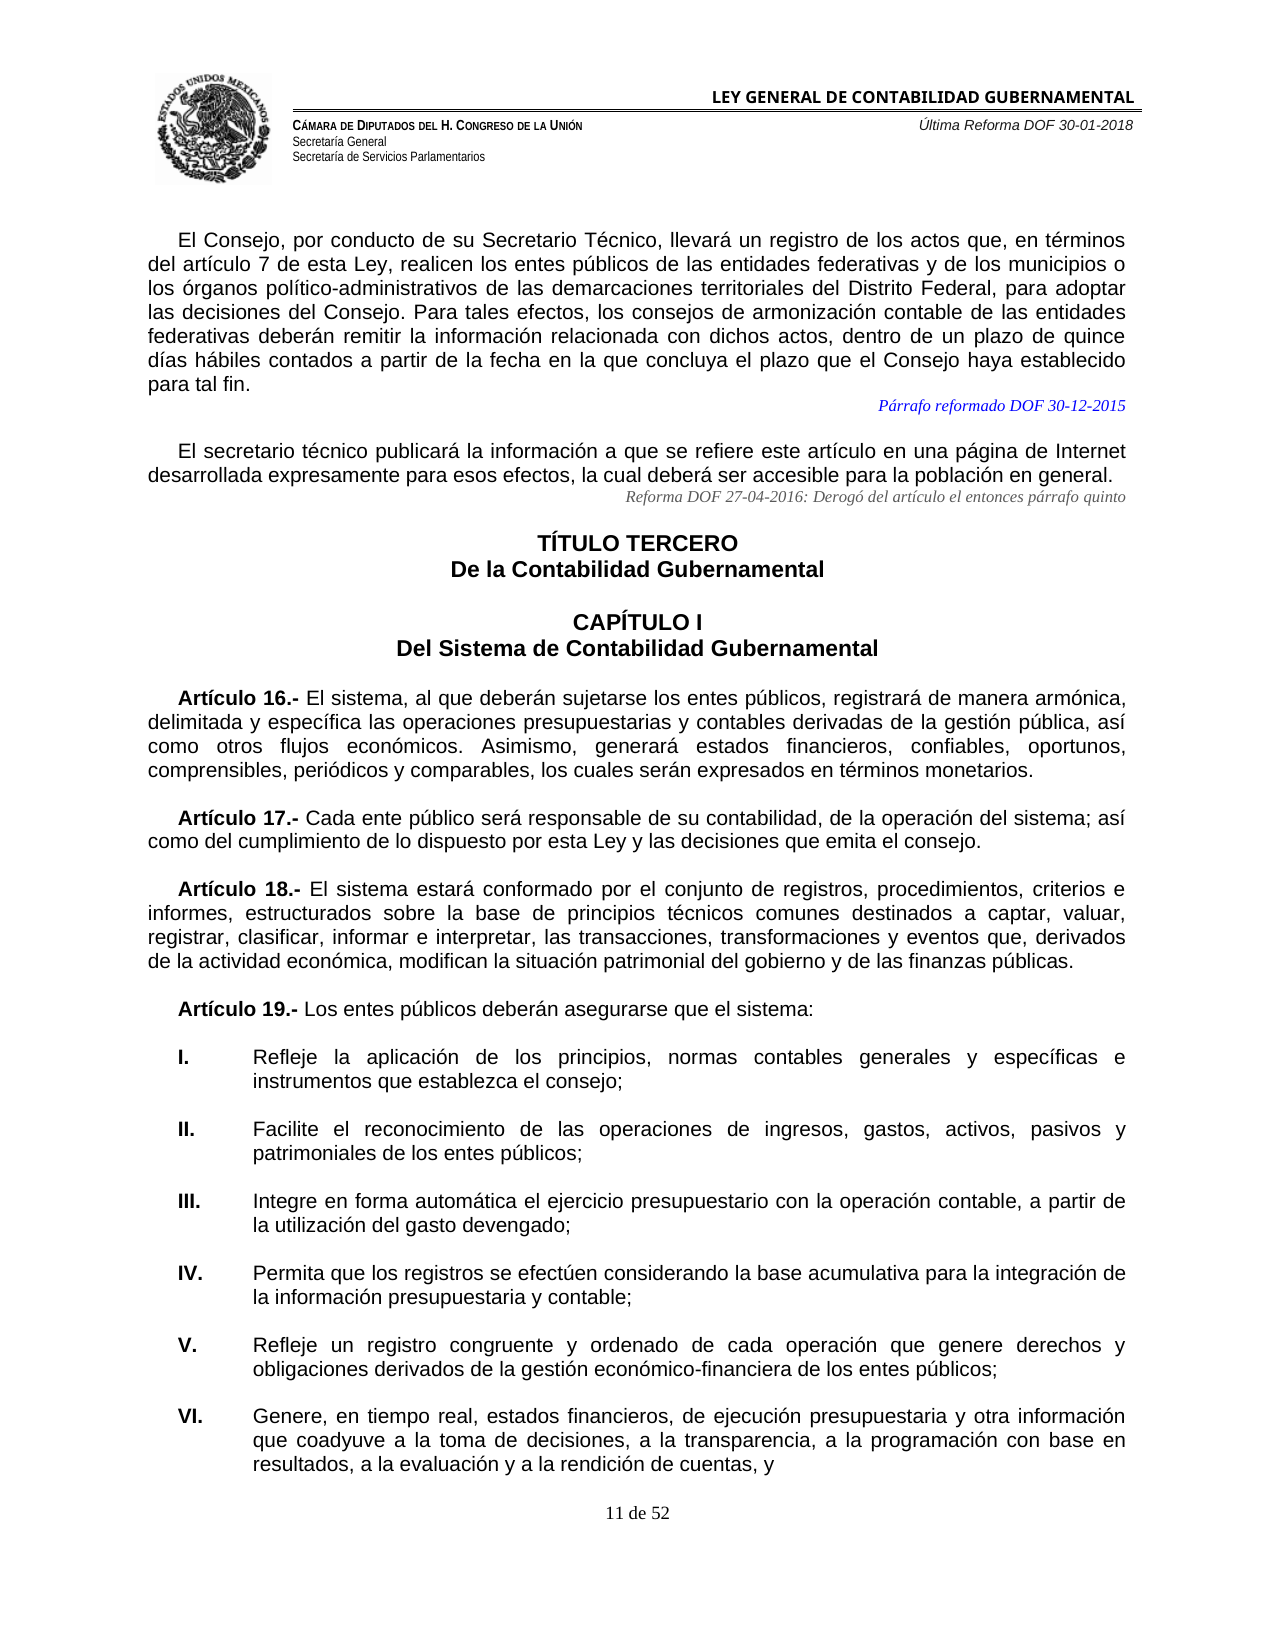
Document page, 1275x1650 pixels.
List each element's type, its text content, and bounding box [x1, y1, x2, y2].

text I. Refleje la aplicación de los principios, normas contables generales y específicas e instrumentos que establezca el consejo; [178, 1045, 1127, 1093]
text CAPÍTULO I [148, 609, 1127, 635]
text Párrafo reformado DOF 30-12-2015 [148, 396, 1127, 415]
text Artículo 17.- Cada ente público será responsable de su contabilidad, de la operación del sistema; así como del cumplimiento de lo dispuesto por esta Ley y las decisiones que emita el consejo. [148, 805, 1127, 853]
text Del Sistema de Contabilidad Gubernamental [148, 635, 1127, 662]
text Artículo 19.- Los entes públicos deberán asegurarse que el sistema: [148, 997, 1127, 1021]
text VI. Genere, en tiempo real, estados financieros, de ejecución presupuestaria y otra información que coadyuve a la toma de decisiones, a la transparencia, a la programación con base en resultados, a la evaluación y a la rendición de cuentas, y [178, 1404, 1127, 1476]
text V. Refleje un registro congruente y ordenado de cada operación que genere derechos y obligaciones derivados de la gestión económico-financiera de los entes públicos; [178, 1332, 1127, 1380]
text De la Contabilidad Gubernamental [148, 556, 1127, 582]
text IV. Permita que los registros se efectúen considerando la base acumulativa para la integración de la información presupuestaria y contable; [178, 1261, 1127, 1308]
text El Consejo, por conducto de su Secretario Técnico, llevará un registro de los actos que, en términos del artículo 7 de esta Ley, realicen los entes públicos de las entidades federativas y de los municipios o los órganos político-administrativos de las demarcaciones territoriales del Distrito Federal, para adoptar las decisiones del Consejo. Para tales efectos, los consejos de armonización contable de las entidades federativas deberán remitir la información relacionada con dichos actos, dentro de un plazo de quince días hábiles contados a partir de la fecha en la que concluya el plazo que el Consejo haya establecido para tal fin. [148, 228, 1127, 396]
text TÍTULO TERCERO [148, 530, 1127, 556]
text Artículo 18.- El sistema estará conformado por el conjunto de registros, procedimientos, criterios e informes, estructurados sobre la base de principios técnicos comunes destinados a captar, valuar, registrar, clasificar, informar e interpretar, las transacciones, transformaciones y eventos que, derivados de la actividad económica, modifican la situación patrimonial del gobierno y de las finanzas públicas. [148, 877, 1127, 973]
text III. Integre en forma automática el ejercicio presupuestario con la operación contable, a partir de la utilización del gasto devengado; [178, 1189, 1127, 1237]
text II. Facilite el reconocimiento de las operaciones de ingresos, gastos, activos, pasivos y patrimoniales de los entes públicos; [178, 1117, 1127, 1165]
text Reforma DOF 27-04-2016: Derogó del artículo el entonces párrafo quinto [148, 487, 1127, 506]
text Artículo 16.- El sistema, al que deberán sujetarse los entes públicos, registrará de manera armónica, delimitada y específica las operaciones presupuestarias y contables derivadas de la gestión pública, así como otros flujos económicos. Asimismo, generará estados financieros, confiables, oportunos, comprensibles, periódicos y comparables, los cuales serán expresados en términos monetarios. [148, 686, 1127, 781]
text El secretario técnico publicará la información a que se refiere este artículo en una página de Internet desarrollada expresamente para esos efectos, la cual deberá ser accesible para la población en general. [148, 439, 1127, 487]
